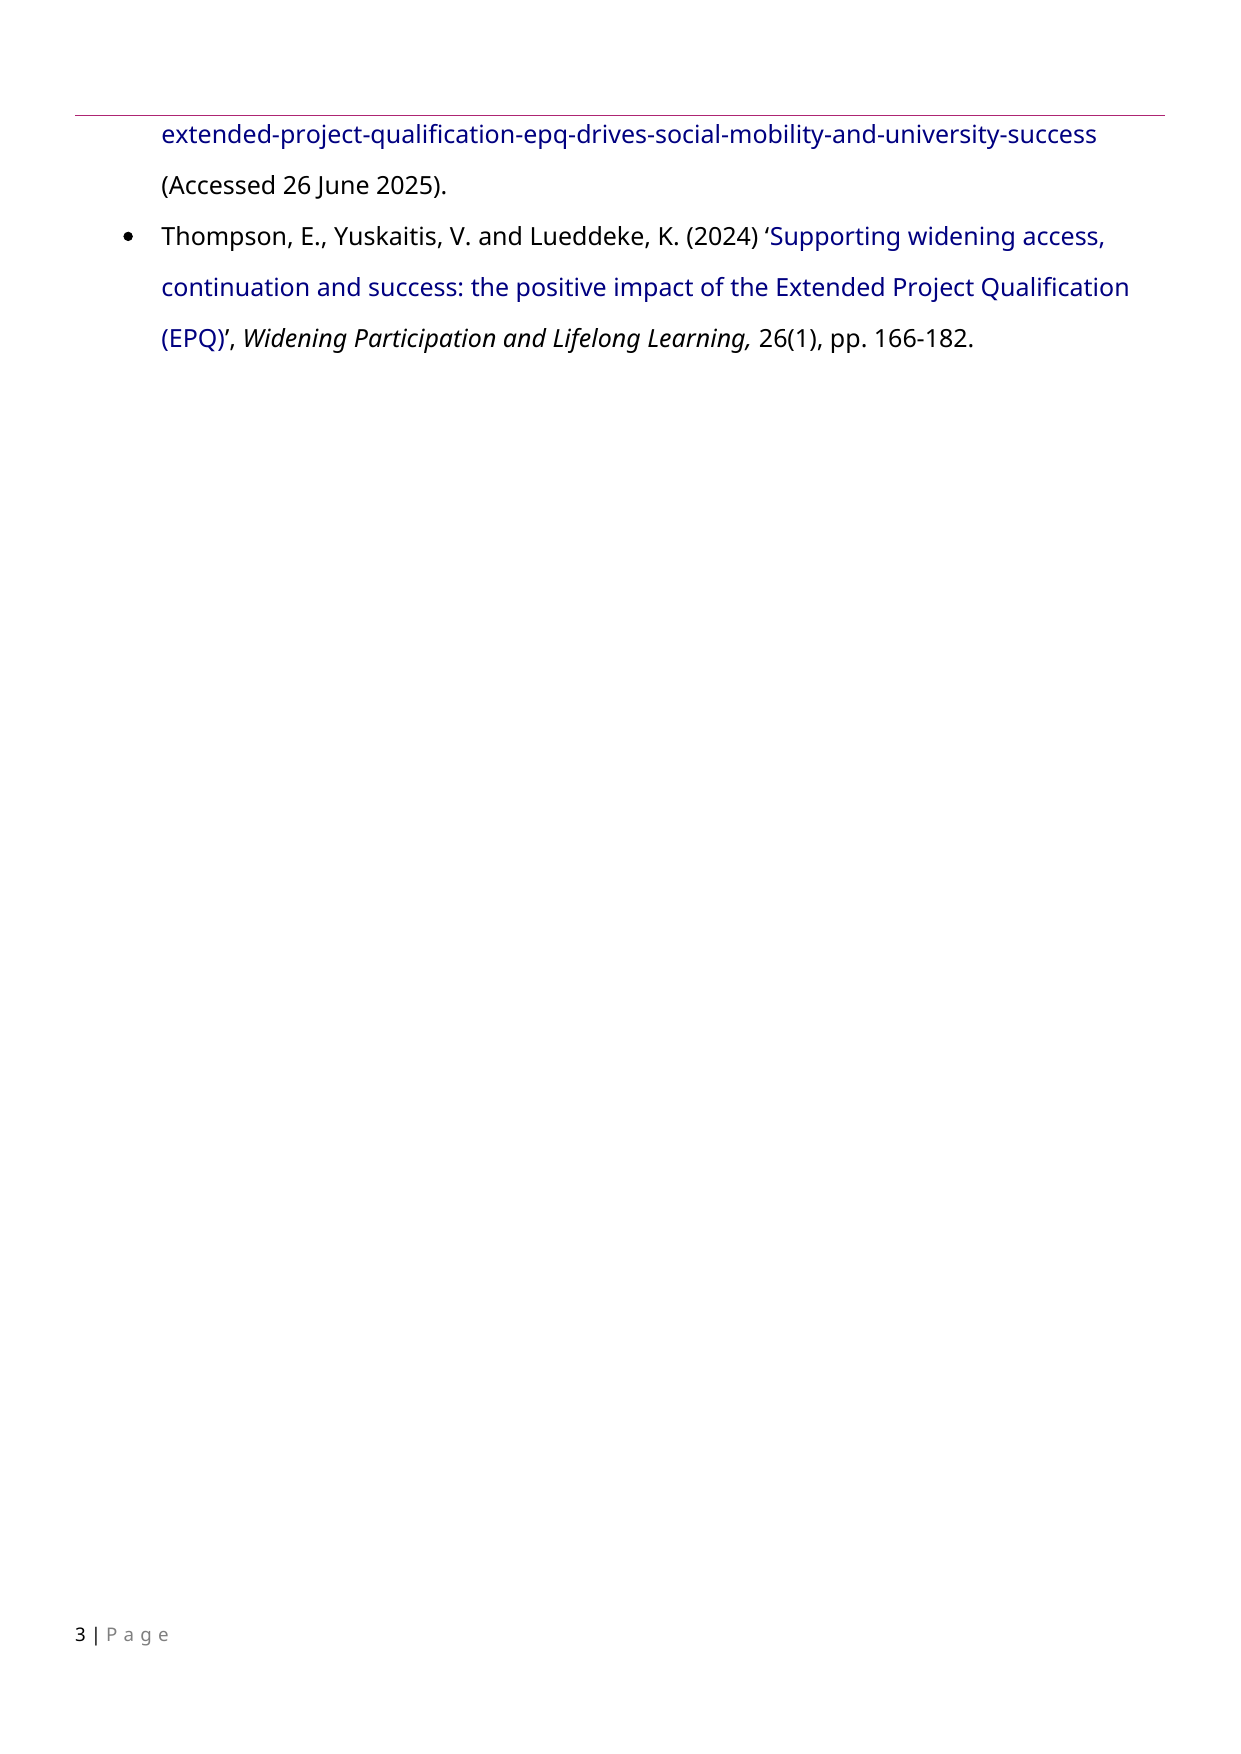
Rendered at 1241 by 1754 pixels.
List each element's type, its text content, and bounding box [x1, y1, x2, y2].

table_header extended-project-qualification-epq-drives-social-mobility-and-university-success (Accessed 26 June 2025). Thompson, E., Yuskaitis, V. and Lueddeke, K. (2024) ‘Supporting widening access, continuation and success: the positive impact of the Extended Project Qualification (EPQ)’, Widening Participation and Lifelong Learning, 26(1), pp. 166-182. [75, 116, 1164, 462]
